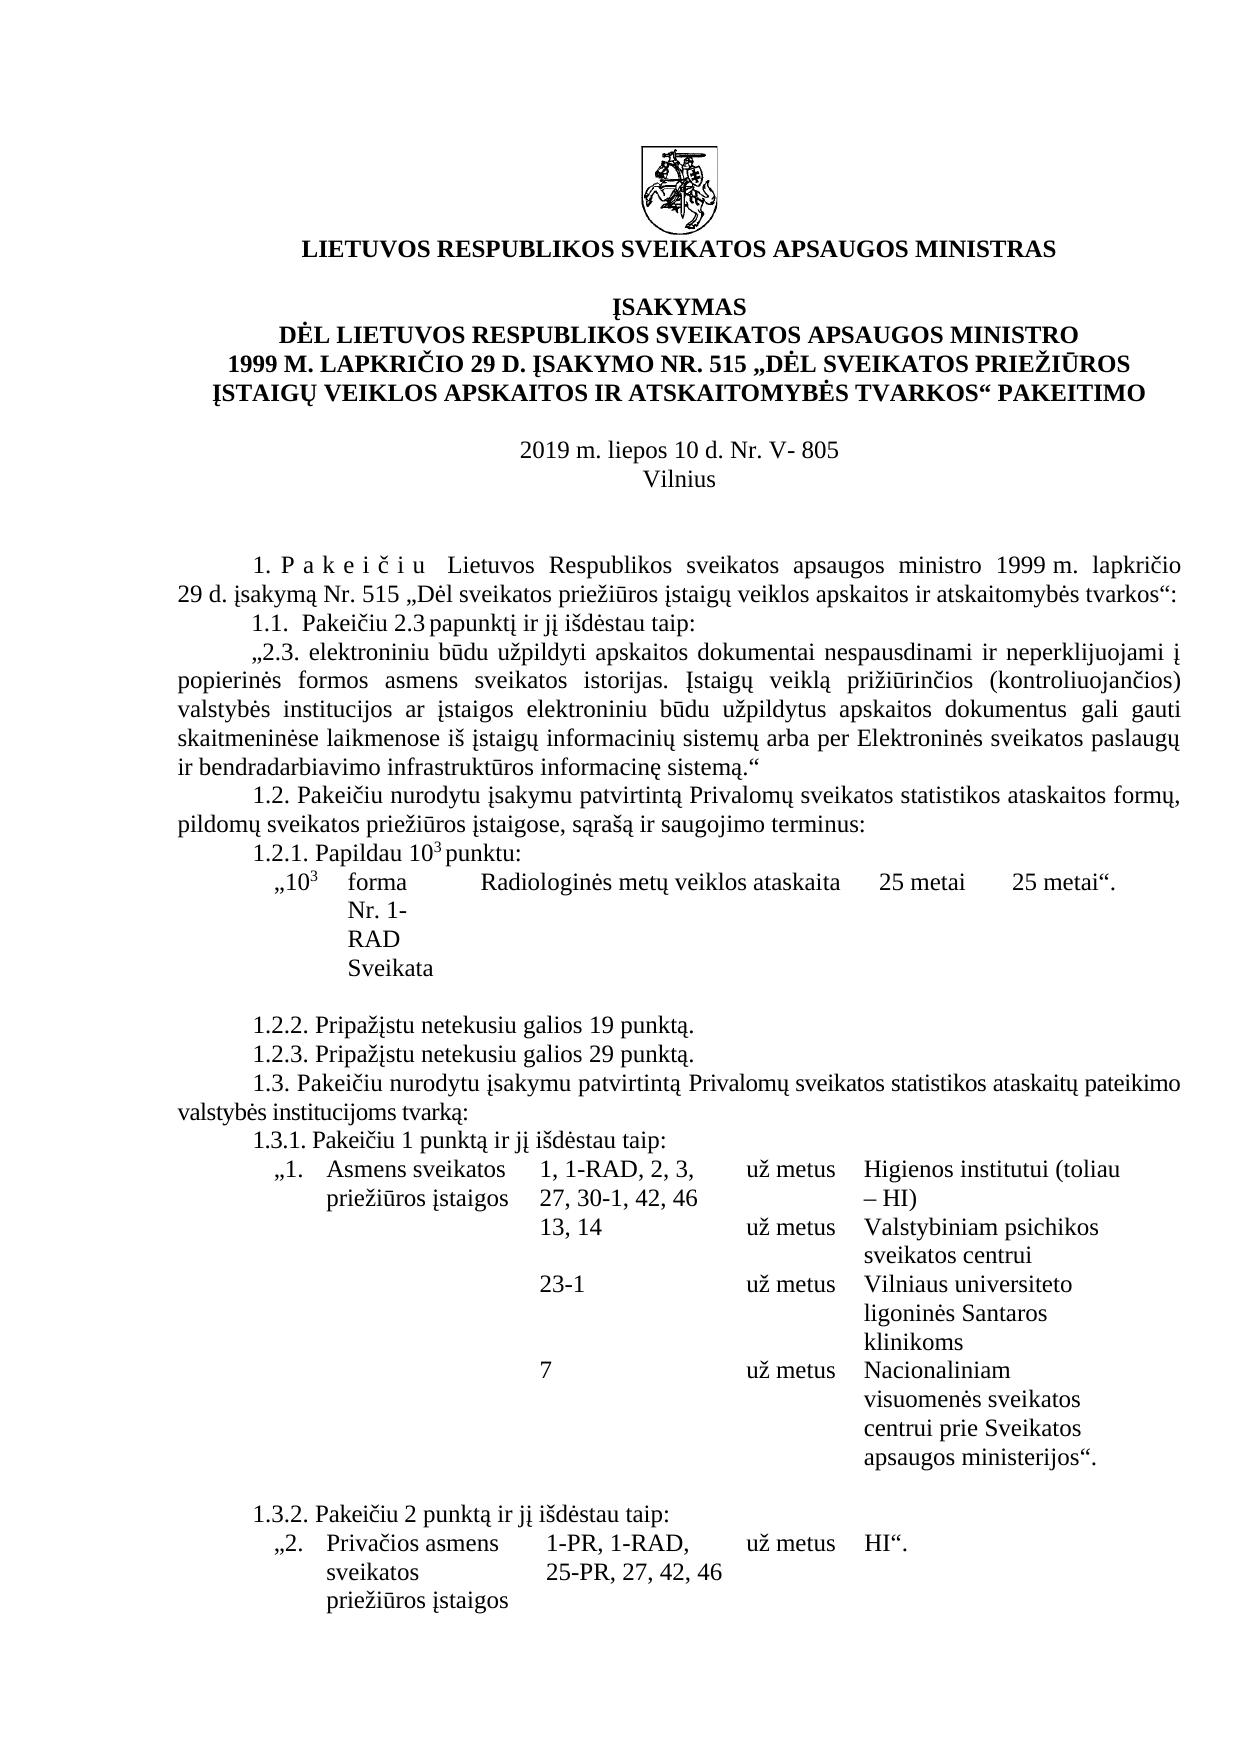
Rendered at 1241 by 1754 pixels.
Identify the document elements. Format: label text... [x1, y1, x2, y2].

table_header „103 [262, 867, 336, 982]
table_cell [262, 1356, 315, 1471]
table_cell už metus [735, 1212, 852, 1269]
text „2.3. elektroniniu būdu užpildyti apskaitos dokumentai nespausdinami ir neperklijuojami į popierinės formos asmens sveikatos istorijas. Įstaigų veiklą prižiūrinčios (kontroliuojančios) valstybės institucijos ar įstaigos elektroniniu būdu užpildytus apskaitos dokumentus gali gauti skaitmeninėse laikmenose iš įstaigų informacinių sistemų arba per Elektroninės sveikatos paslaugų ir bendradarbiavimo infrastruktūros informacinę sistemą.“ [177, 637, 1181, 781]
text 1.3.2. Pakeičiu 2 punktą ir jį išdėstau taip: [177, 1499, 1181, 1528]
table_header 25 metai [868, 867, 1001, 982]
text 2019 m. liepos 10 d. Nr. V- 805 [177, 436, 1181, 464]
table_header HI“. [853, 1528, 1133, 1614]
table_cell 13, 14 [528, 1212, 735, 1269]
table_cell [262, 1269, 315, 1356]
table_cell 7 [528, 1356, 735, 1471]
table_header 25 metai“. [1001, 867, 1133, 982]
table_header Asmens sveikatos priežiūros įstaigos [315, 1154, 528, 1212]
table_cell Nacionaliniam visuomenės sveikatos centrui prie Sveikatos apsaugos ministerijos“. [852, 1356, 1133, 1471]
text 1.3.1. Pakeičiu 1 punktą ir jį išdėstau taip: [177, 1126, 1181, 1154]
table_header 1, 1-RAD, 2, 3, 27, 30-1, 42, 46 [528, 1154, 735, 1212]
text DĖL LIETUVOS RESPUBLIKOS SVEIKATOS APSAUGOS MINISTRO 1999 M. LAPKRIČIO 29 D. ĮSAKYMO NR. 515 „DĖL SVEIKATOS PRIEŽIŪROS ĮSTAIGŲ VEIKLOS APSKAITOS IR ATSKAITOMYBĖS TVARKOS“ PAKEITIMO [177, 321, 1181, 407]
table_header Higienos institutui (toliau – HI) [852, 1154, 1133, 1212]
table_cell [315, 1356, 528, 1471]
table_header už metus [735, 1154, 852, 1212]
table_cell Vilniaus universiteto ligoninės Santaros klinikoms [852, 1269, 1133, 1356]
table_header 1-PR, 1-RAD, 25-PR, 27, 42, 46 [535, 1528, 735, 1614]
table_cell už metus [735, 1269, 852, 1356]
text 1.1. Pakeičiu 2.3 papunktį ir jį išdėstau taip: [251, 608, 1181, 637]
table_cell [315, 1269, 528, 1356]
table_header „2. [262, 1528, 315, 1614]
text 1.3. Pakeičiu nurodytu įsakymu patvirtintą Privalomų sveikatos statistikos ataskaitų pateikimo valstybės institucijoms tvarką: [177, 1068, 1181, 1126]
text 1.2. Pakeičiu nurodytu įsakymu patvirtintą Privalomų sveikatos statistikos ataskaitos formų, pildomų sveikatos priežiūros įstaigose, sąrašą ir saugojimo terminus: [177, 781, 1181, 838]
table_cell už metus [735, 1356, 852, 1471]
table_header už metus [735, 1528, 853, 1614]
table_cell [262, 1212, 315, 1269]
table_header Privačios asmens sveikatos priežiūros įstaigos [315, 1528, 534, 1614]
text ĮSAKYMAS [177, 292, 1181, 321]
text 1. Pakeičiu Lietuvos Respublikos sveikatos apsaugos ministro 1999 m. lapkričio 29 d. įsakymą Nr. 515 „Dėl sveikatos priežiūros įstaigų veiklos apskaitos ir atskaitomybės tvarkos“: [177, 551, 1181, 608]
table_cell 23-1 [528, 1269, 735, 1356]
text 1.2.2. Pripažįstu netekusiu galios 19 punktą. [177, 1011, 1181, 1039]
table_cell [315, 1212, 528, 1269]
text 1.2.1. Papildau 103 punktu: [177, 838, 1181, 867]
text LIETUVOS RESPUBLIKOS SVEIKATOS APSAUGOS MINISTRAS [177, 234, 1181, 263]
text 1.2.3. Pripažįstu netekusiu galios 29 punktą. [177, 1039, 1181, 1068]
table_cell Valstybiniam psichikos sveikatos centrui [852, 1212, 1133, 1269]
table_header forma Nr. 1-RAD Sveikata [336, 867, 469, 982]
text Vilnius [177, 464, 1181, 493]
table_header Radiologinės metų veiklos ataskaita [469, 867, 868, 982]
table_header „1. [262, 1154, 315, 1212]
